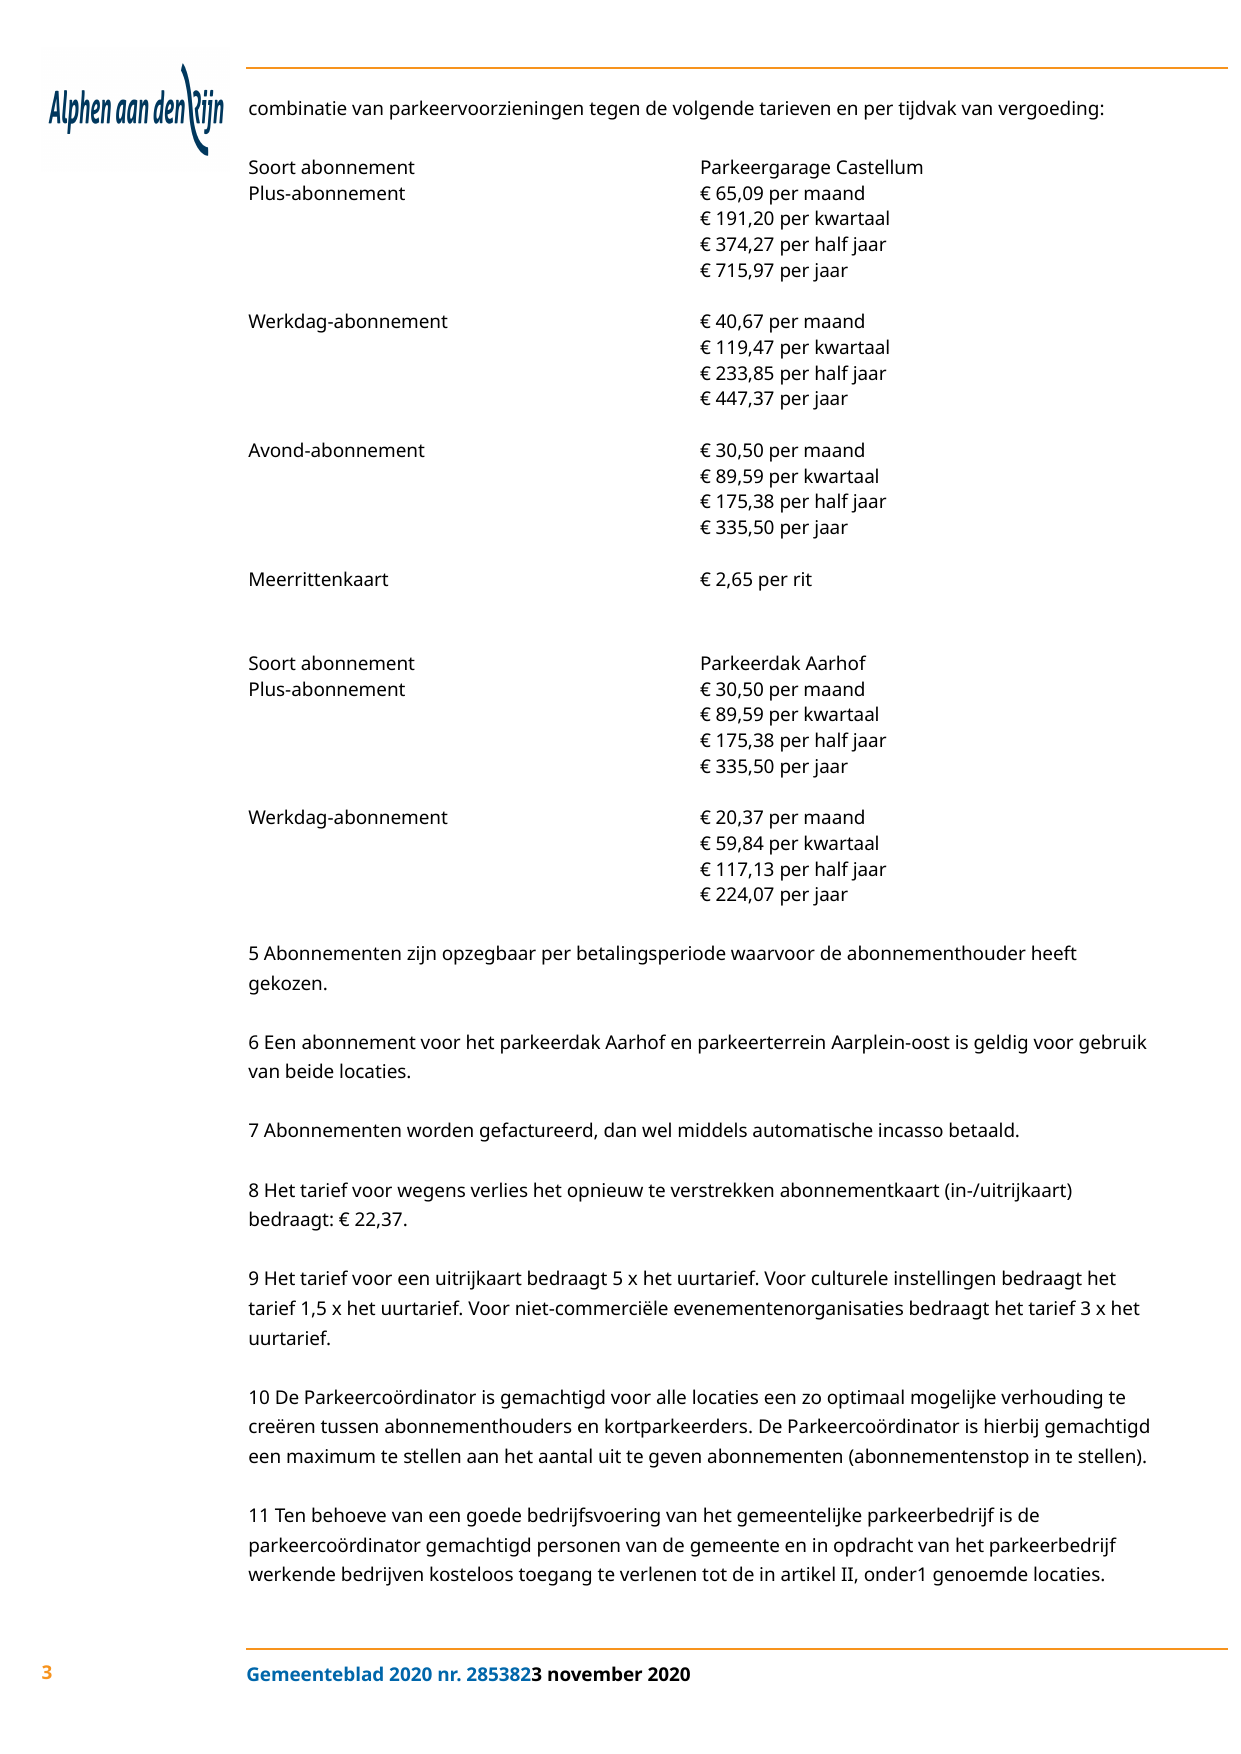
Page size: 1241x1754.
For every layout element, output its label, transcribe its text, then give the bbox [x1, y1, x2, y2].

table_cell [248, 231, 700, 257]
table_cell Plus-abonnement [248, 676, 700, 702]
table_cell € 335,50 per jaar [700, 514, 1152, 540]
text 6 Een abonnement voor het parkeerdak Aarhof en parkeerterrein Aarplein-oost is geldig voor gebruik van beide locaties. [248, 1029, 1152, 1084]
table_cell € 119,47 per kwartaal [700, 334, 1152, 360]
table_cell [248, 882, 700, 907]
table_cell € 374,27 per half jaar [700, 231, 1152, 257]
table_cell [700, 411, 1152, 437]
table_cell [248, 257, 700, 283]
table_cell [248, 334, 700, 360]
table_cell € 89,59 per kwartaal [700, 463, 1152, 488]
table_cell [248, 856, 700, 882]
table_cell € 65,09 per maand [700, 180, 1152, 206]
table_cell [248, 283, 700, 308]
table_cell [700, 779, 1152, 804]
text 5 Abonnementen zijn opzegbaar per betalingsperiode waarvoor de abonnementhouder heeft gekozen. [248, 940, 1152, 996]
table_cell € 59,84 per kwartaal [700, 830, 1152, 856]
table_cell € 715,97 per jaar [700, 257, 1152, 283]
table_cell [248, 489, 700, 514]
table_cell € 2,65 per rit [700, 566, 1152, 591]
table_header Parkeerdak Aarhof [700, 650, 1152, 676]
table_header Parkeergarage Castellum [700, 154, 1152, 180]
table_cell Plus-abonnement [248, 180, 700, 206]
table_cell € 224,07 per jaar [700, 882, 1152, 907]
table_header Soort abonnement [248, 154, 700, 180]
table_cell [248, 591, 700, 617]
table_cell [248, 206, 700, 231]
table_cell [248, 360, 700, 386]
table_cell € 30,50 per maand [700, 676, 1152, 702]
text 10 De Parkeercoördinator is gemachtigd voor alle locaties een zo optimaal mogelijke verhouding te creëren tussen abonnementhouders en kortparkeerders. De Parkeercoördinator is hierbij gemachtigd een maximum te stellen aan het aantal uit te geven abonnementen (abonnementenstop in te stellen). [248, 1384, 1152, 1469]
table_cell [248, 540, 700, 566]
text combinatie van parkeervoorzieningen tegen de volgende tarieven en per tijdvak van vergoeding: [248, 95, 1152, 121]
text 7 Abonnementen worden gefactureerd, dan wel middels automatische incasso betaald. [248, 1118, 1152, 1143]
text 9 Het tarief voor een uitrijkaart bedraagt 5 x het uurtarief. Voor culturele instellingen bedraagt het tarief 1,5 x het uurtarief. Voor niet-commerciële evenementenorganisaties bedraagt het tarief 3 x het uurtarief. [248, 1266, 1152, 1351]
table_cell € 175,38 per half jaar [700, 727, 1152, 753]
table_cell € 117,13 per half jaar [700, 856, 1152, 882]
table_cell [248, 411, 700, 437]
table_cell [248, 386, 700, 411]
table_cell [248, 463, 700, 488]
table_cell [248, 514, 700, 540]
table_cell Werkdag-abonnement [248, 805, 700, 830]
table_cell € 175,38 per half jaar [700, 489, 1152, 514]
table_cell [248, 753, 700, 779]
table_header Soort abonnement [248, 650, 700, 676]
table_cell Meerrittenkaart [248, 566, 700, 591]
table_cell € 40,67 per maand [700, 309, 1152, 334]
picture [41, 47, 231, 172]
table_cell Avond-abonnement [248, 437, 700, 463]
table_cell € 233,85 per half jaar [700, 360, 1152, 386]
table_cell [248, 830, 700, 856]
table_cell [700, 591, 1152, 617]
table_cell € 30,50 per maand [700, 437, 1152, 463]
table_cell € 335,50 per jaar [700, 753, 1152, 779]
table_cell [248, 727, 700, 753]
table_cell € 89,59 per kwartaal [700, 702, 1152, 727]
table_cell € 447,37 per jaar [700, 386, 1152, 411]
table_cell [248, 779, 700, 804]
table_cell [248, 702, 700, 727]
text 11 Ten behoeve van een goede bedrijfsvoering van het gemeentelijke parkeerbedrijf is de parkeercoördinator gemachtigd personen van de gemeente en in opdracht van het parkeerbedrijf werkende bedrijven kosteloos toegang te verlenen tot de in artikel II, onder1 genoemde locaties. [248, 1502, 1152, 1587]
table_cell € 191,20 per kwartaal [700, 206, 1152, 231]
table_cell [700, 540, 1152, 566]
table_cell Werkdag-abonnement [248, 309, 700, 334]
text 8 Het tarief voor wegens verlies het opnieuw te verstrekken abonnementkaart (in-/uitrijkaart) bedraagt: € 22,37. [248, 1177, 1152, 1232]
table_cell € 20,37 per maand [700, 805, 1152, 830]
table_cell [700, 283, 1152, 308]
